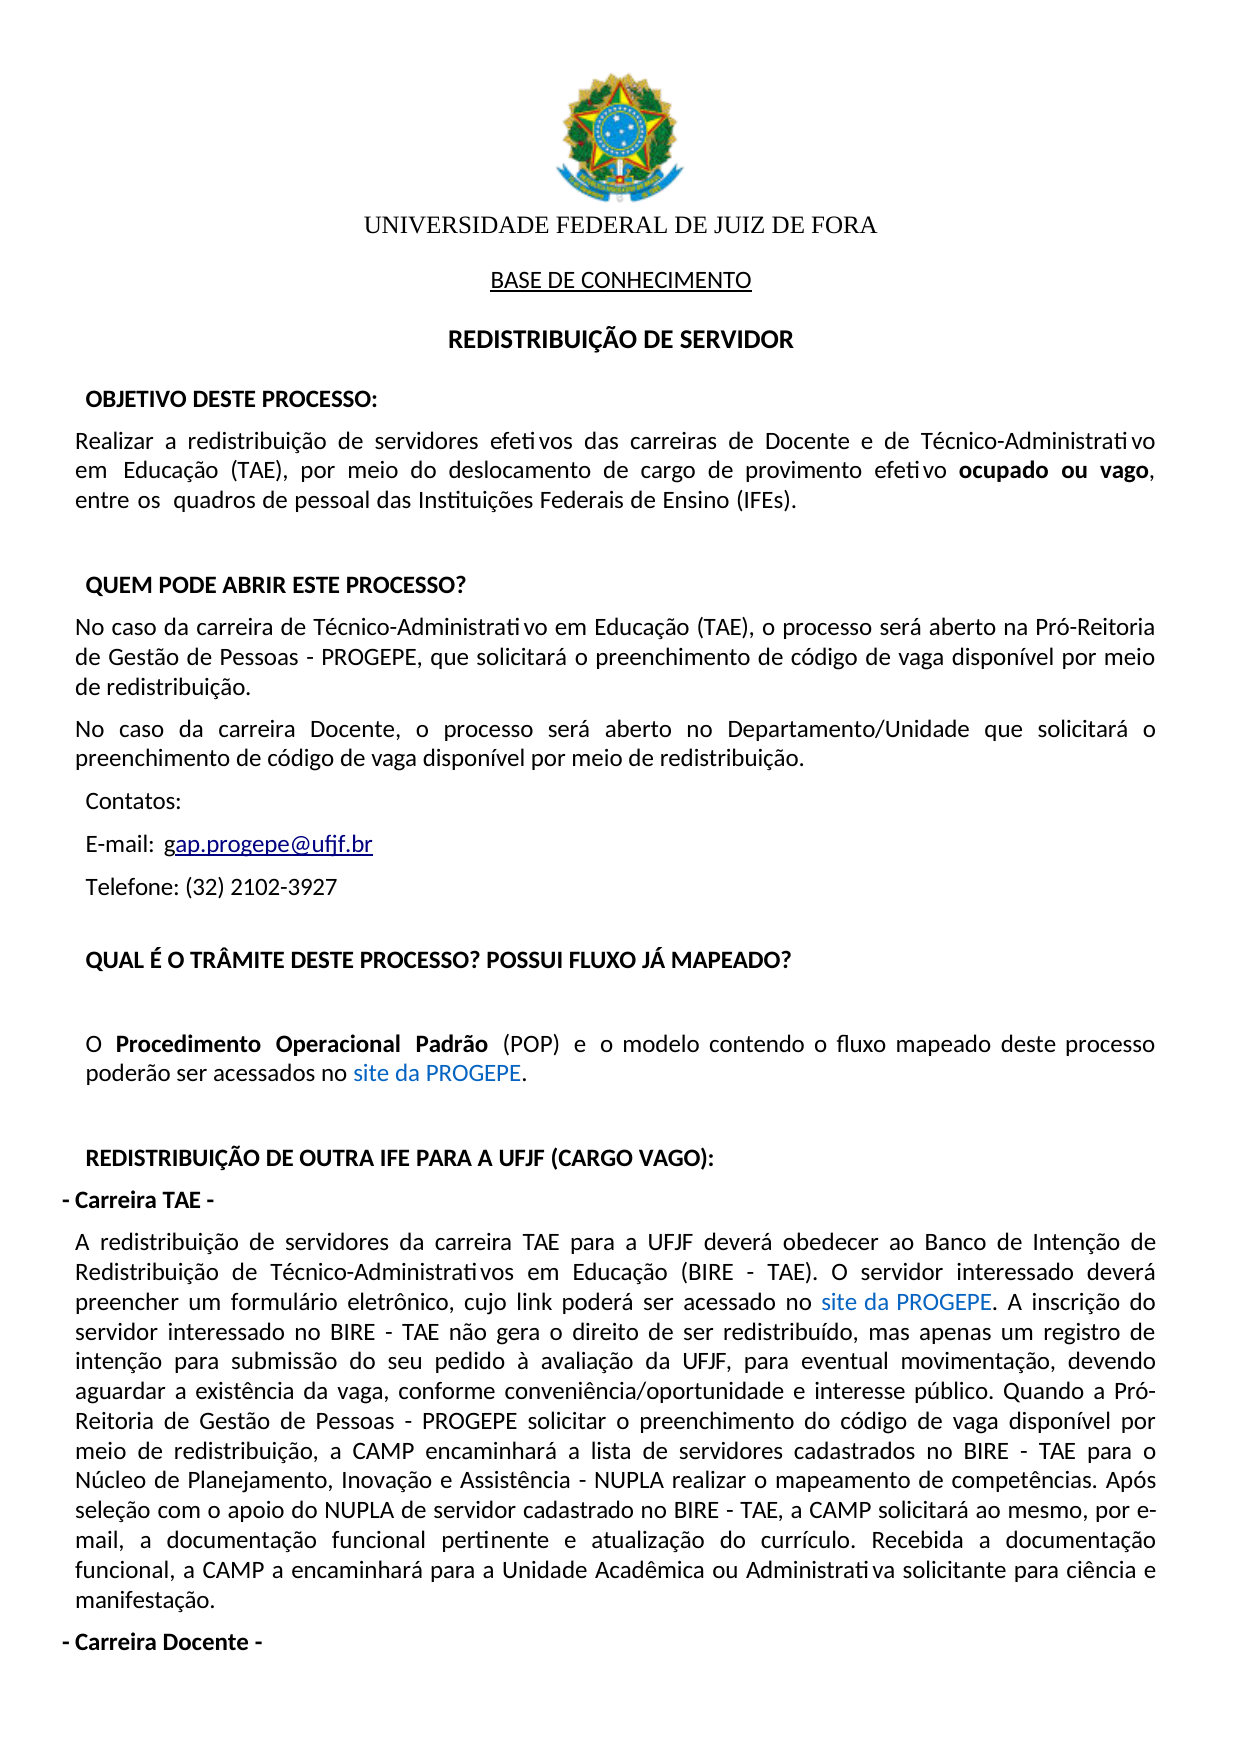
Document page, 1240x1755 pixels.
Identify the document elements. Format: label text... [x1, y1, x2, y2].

text O Procedimento Operacional Padrão (POP) e o modelo contendo o ﬂuxo mapeado deste processo poderão ser acessados no site da PROGEPE. [85, 1028, 1156, 1088]
text No caso da carreira Docente, o processo será aberto no Departamento/Unidade que solicitará o preenchimento de código de vaga disponível por meio de redistribuição. [75, 713, 1156, 773]
text REDISTRIBUIÇÃO DE OUTRA IFE PARA A UFJF (CARGO VAGO): [85, 1142, 1169, 1173]
text A redistribuição de servidores da carreira TAE para a UFJF deverá obedecer ao Banco de Intenção de Redistribuição de Técnico-Administrativos em Educação (BIRE - TAE). O servidor interessado deverá preencher um formulário eletrônico, cujo link poderá ser acessado no site da PROGEPE. A inscrição do servidor interessado no BIRE - TAE não gera o direito de ser redistribuído, mas apenas um registro de intenção para submissão do seu pedido à avaliação da UFJF, para eventual movimentação, devendo aguardar a existência da vaga, conforme conveniência/oportunidade e interesse público. Quando a Pró- Reitoria de Gestão de Pessoas - PROGEPE solicitar o preenchimento do código de vaga disponível por meio de redistribuição, a CAMP encaminhará a lista de servidores cadastrados no BIRE - TAE para o Núcleo de Planejamento, Inovação e Assistência - NUPLA realizar o mapeamento de competências. Após seleção com o apoio do NUPLA de servidor cadastrado no BIRE - TAE, a CAMP solicitará ao mesmo, por e- mail, a documentação funcional pertinente e atualização do currículo. Recebida a documentação funcional, a CAMP a encaminhará para a Unidade Acadêmica ou Administrativa solicitante para ciência e manifestação. [75, 1227, 1157, 1614]
text QUEM PODE ABRIR ESTE PROCESSO? [85, 569, 1169, 600]
text BASE DE CONHECIMENTO [446, 264, 796, 295]
text No caso da carreira de Técnico-Administrativo em Educação (TAE), o processo será aberto na Pró-Reitoria de Gestão de Pessoas - PROGEPE, que solicitará o preenchimento de código de vaga disponível por meio de redistribuição. [75, 612, 1156, 701]
list Carreira TAE - [62, 1185, 1169, 1215]
text Contatos: [85, 785, 1169, 816]
text E-mail: gap.progepe@ufjf.br [85, 828, 1169, 859]
text REDISTRIBUIÇÃO DE SERVIDOR [446, 322, 796, 355]
text Realizar a redistribuição de servidores efetivos das carreiras de Docente e de Técnico-Administrativo em Educação (TAE), por meio do deslocamento de cargo de provimento efetivo ocupado ou vago, entre os quadros de pessoal das Instituições Federais de Ensino (IFEs). [75, 425, 1156, 515]
text QUAL É O TRÂMITE DESTE PROCESSO? POSSUI FLUXO JÁ MAPEADO? [85, 944, 1169, 974]
text UNIVERSIDADE FEDERAL DE JUIZ DE FORA [363, 210, 1169, 239]
text Telefone: (32) 2102-3927 [85, 871, 1169, 902]
text OBJETIVO DESTE PROCESSO: [85, 383, 1169, 414]
list Carreira Docente - [62, 1627, 1169, 1657]
